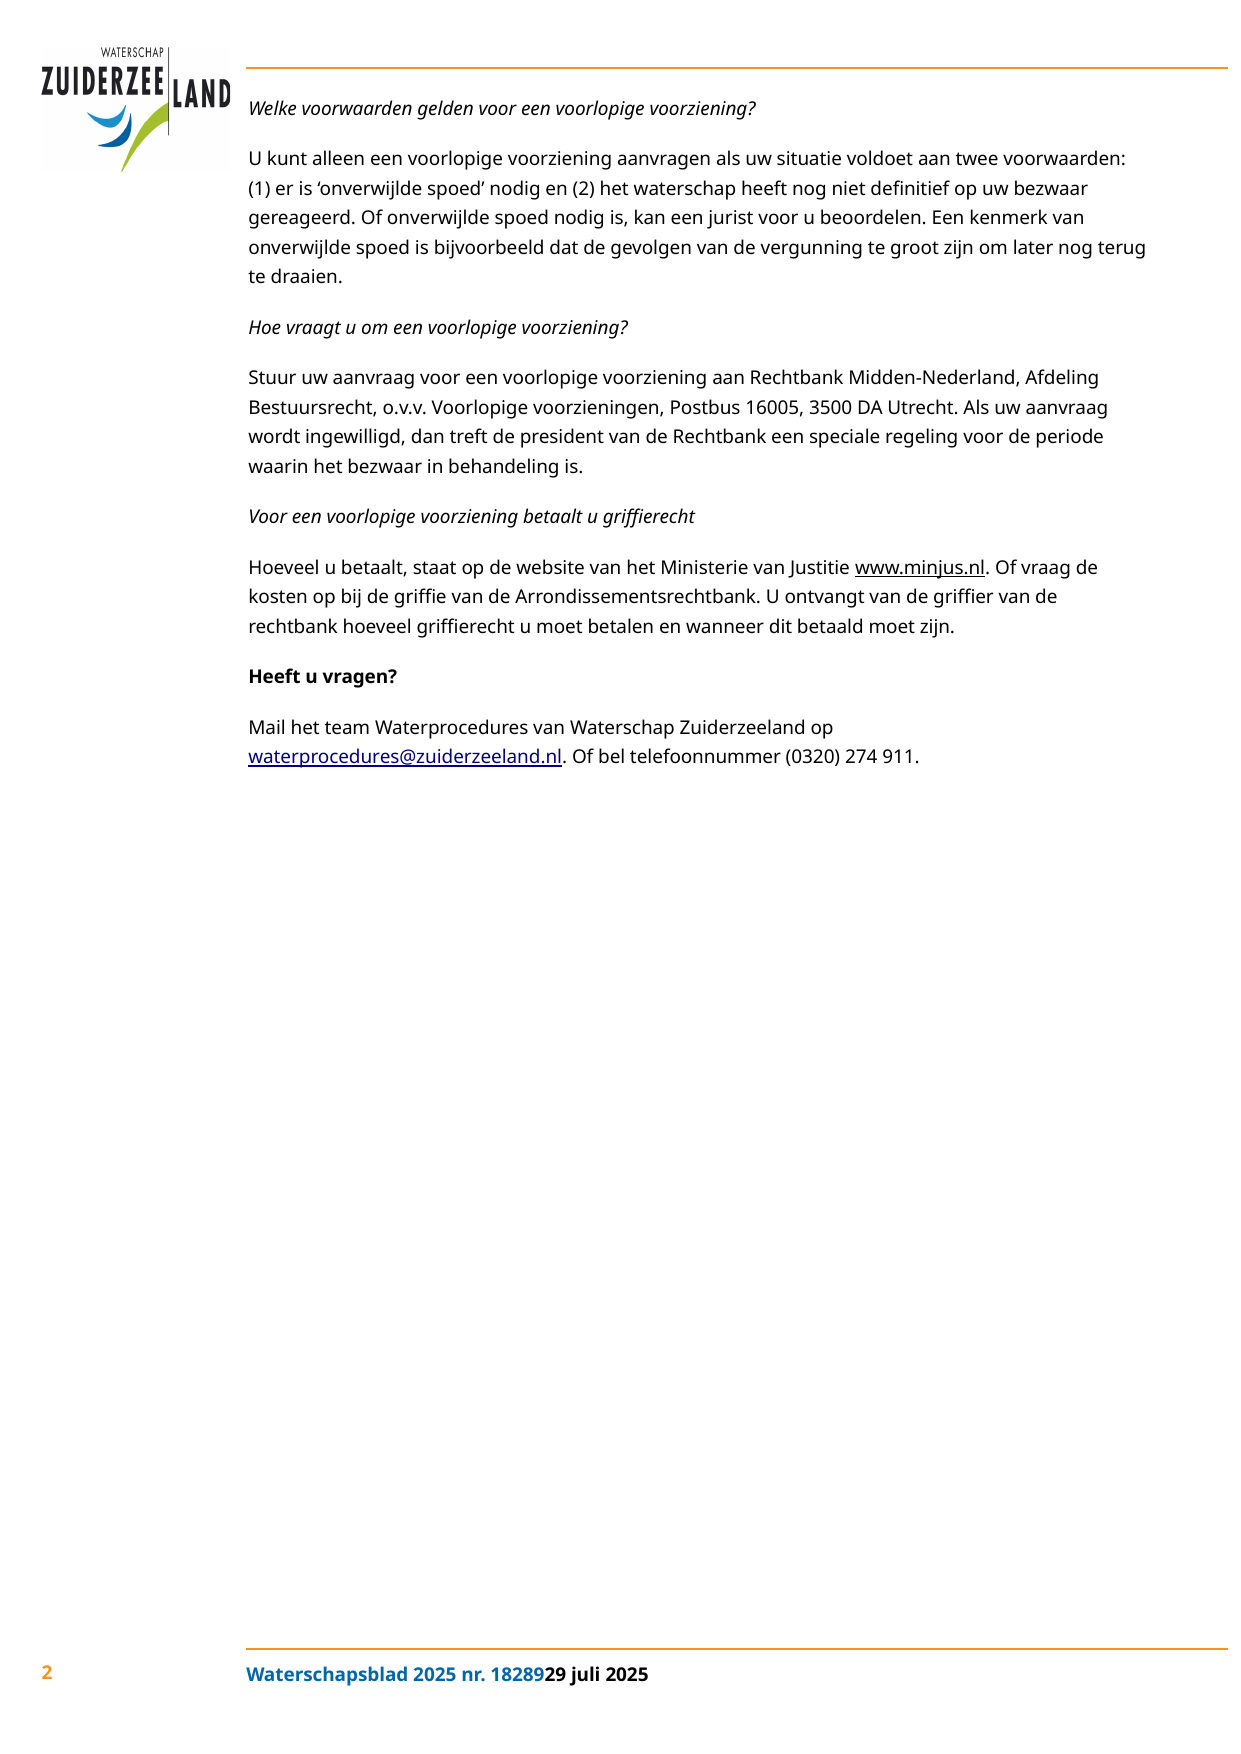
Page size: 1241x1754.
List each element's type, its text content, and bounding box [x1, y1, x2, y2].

text Heeft u vragen? [248, 663, 1152, 689]
text Mail het team Waterprocedures van Waterschap Zuiderzeeland op waterprocedures@zuiderzeeland.nl. Of bel telefoonnummer (0320) 274 911. [248, 714, 1152, 769]
picture [41, 47, 231, 172]
text Voor een voorlopige voorziening betaalt u griffierecht [248, 503, 1152, 529]
text Stuur uw aanvraag voor een voorlopige voorziening aan Rechtbank Midden-Nederland, Afdeling Bestuursrecht, o.v.v. Voorlopige voorzieningen, Postbus 16005, 3500 DA Utrecht. Als uw aanvraag wordt ingewilligd, dan treft de president van de Rechtbank een speciale regeling voor de periode waarin het bezwaar in behandeling is. [248, 364, 1152, 479]
text Welke voorwaarden gelden voor een voorlopige voorziening? [248, 95, 1152, 121]
text Hoeveel u betaalt, staat op de website van het Ministerie van Justitie www.minjus.nl. Of vraag de kosten op bij de griffie van de Arrondissementsrechtbank. U ontvangt van de griffier van de rechtbank hoeveel griffierecht u moet betalen en wanneer dit betaald moet zijn. [248, 554, 1152, 639]
text U kunt alleen een voorlopige voorziening aanvragen als uw situatie voldoet aan twee voorwaarden: (1) er is ‘onverwijlde spoed’ nodig en (2) het waterschap heeft nog niet definitief op uw bezwaar gereageerd. Of onverwijlde spoed nodig is, kan een jurist voor u beoordelen. Een kenmerk van onverwijlde spoed is bijvoorbeeld dat de gevolgen van de vergunning te groot zijn om later nog terug te draaien. [248, 145, 1152, 289]
text Hoe vraagt u om een voorlopige voorziening? [248, 314, 1152, 340]
